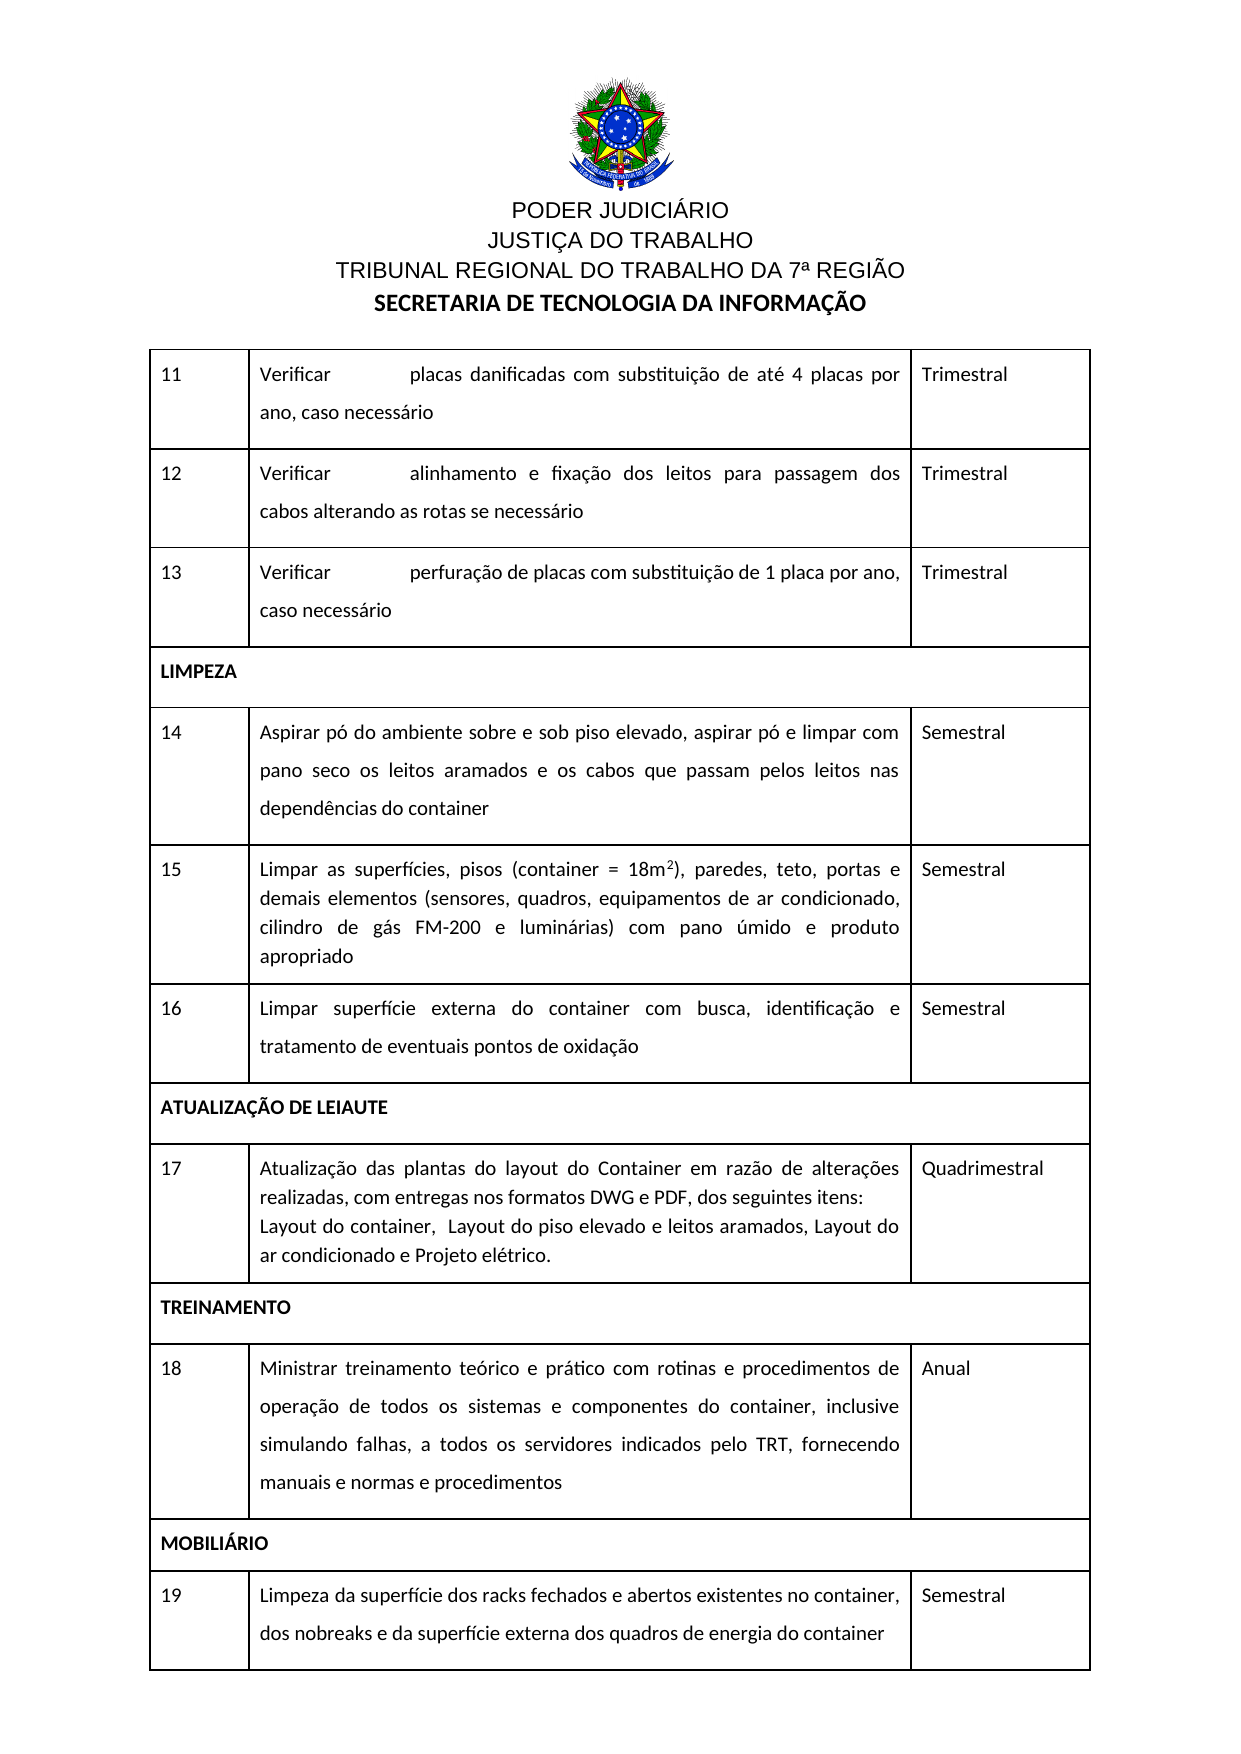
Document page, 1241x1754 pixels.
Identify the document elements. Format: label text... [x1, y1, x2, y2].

table_cell 15 [151, 846, 248, 983]
table_cell Trimestral [912, 350, 1089, 448]
table_cell Verificar alinhamento e fixação dos leitos para passagem dos cabos alterando as rotas se necessário [250, 450, 910, 547]
table_cell Anual [912, 1345, 1089, 1518]
table_cell Atualização das plantas do layout do Container em razão de alterações realizadas, com entregas nos formatos DWG e PDF, dos seguintes itens: Layout do container, Layout do piso elevado e leitos aramados, Layout do ar condicionado e Projeto elétrico. [250, 1145, 910, 1282]
table_cell MOBILIÁRIO [151, 1520, 1089, 1570]
table_cell Ministrar treinamento teórico e prático com rotinas e procedimentos de operação de todos os sistemas e componentes do container, inclusive simulando falhas, a todos os servidores indicados pelo TRT, fornecendo manuais e normas e procedimentos [250, 1345, 910, 1518]
table_cell 12 [151, 450, 248, 547]
table_cell Limpeza da superfície dos racks fechados e abertos existentes no container, dos nobreaks e da superfície externa dos quadros de energia do container [250, 1572, 910, 1669]
table_cell Limpar superfície externa do container com busca, identificação e tratamento de eventuais pontos de oxidação [250, 985, 910, 1082]
table_cell LIMPEZA [151, 648, 1089, 707]
table_cell Semestral [912, 985, 1089, 1082]
table_cell 17 [151, 1145, 248, 1282]
table_cell Verificar perfuração de placas com substituição de 1 placa por ano, caso necessário [250, 548, 910, 646]
table_cell 11 [151, 350, 248, 448]
table_cell Semestral [912, 1572, 1089, 1669]
table_cell 16 [151, 985, 248, 1082]
table_cell Limpar as superfícies, pisos (container = 18m2), paredes, teto, portas e demais elementos (sensores, quadros, equipamentos de ar condicionado, cilindro de gás FM-200 e luminárias) com pano úmido e produto apropriado [250, 846, 910, 983]
table_cell Trimestral [912, 450, 1089, 547]
table_cell 19 [151, 1572, 248, 1669]
table_cell Verificar placas danificadas com substituição de até 4 placas por ano, caso necessário [250, 350, 910, 448]
table_cell Semestral [912, 708, 1089, 844]
table_cell 13 [151, 548, 248, 646]
table_cell Quadrimestral [912, 1145, 1089, 1282]
table_cell Trimestral [912, 548, 1089, 646]
table_cell 14 [151, 708, 248, 844]
table_cell TREINAMENTO [151, 1284, 1089, 1343]
table_cell Aspirar pó do ambiente sobre e sob piso elevado, aspirar pó e limpar com pano seco os leitos aramados e os cabos que passam pelos leitos nas dependências do container [250, 708, 910, 844]
table_cell ATUALIZAÇÃO DE LEIAUTE [151, 1084, 1089, 1143]
table_cell Semestral [912, 846, 1089, 983]
table_cell 18 [151, 1345, 248, 1518]
